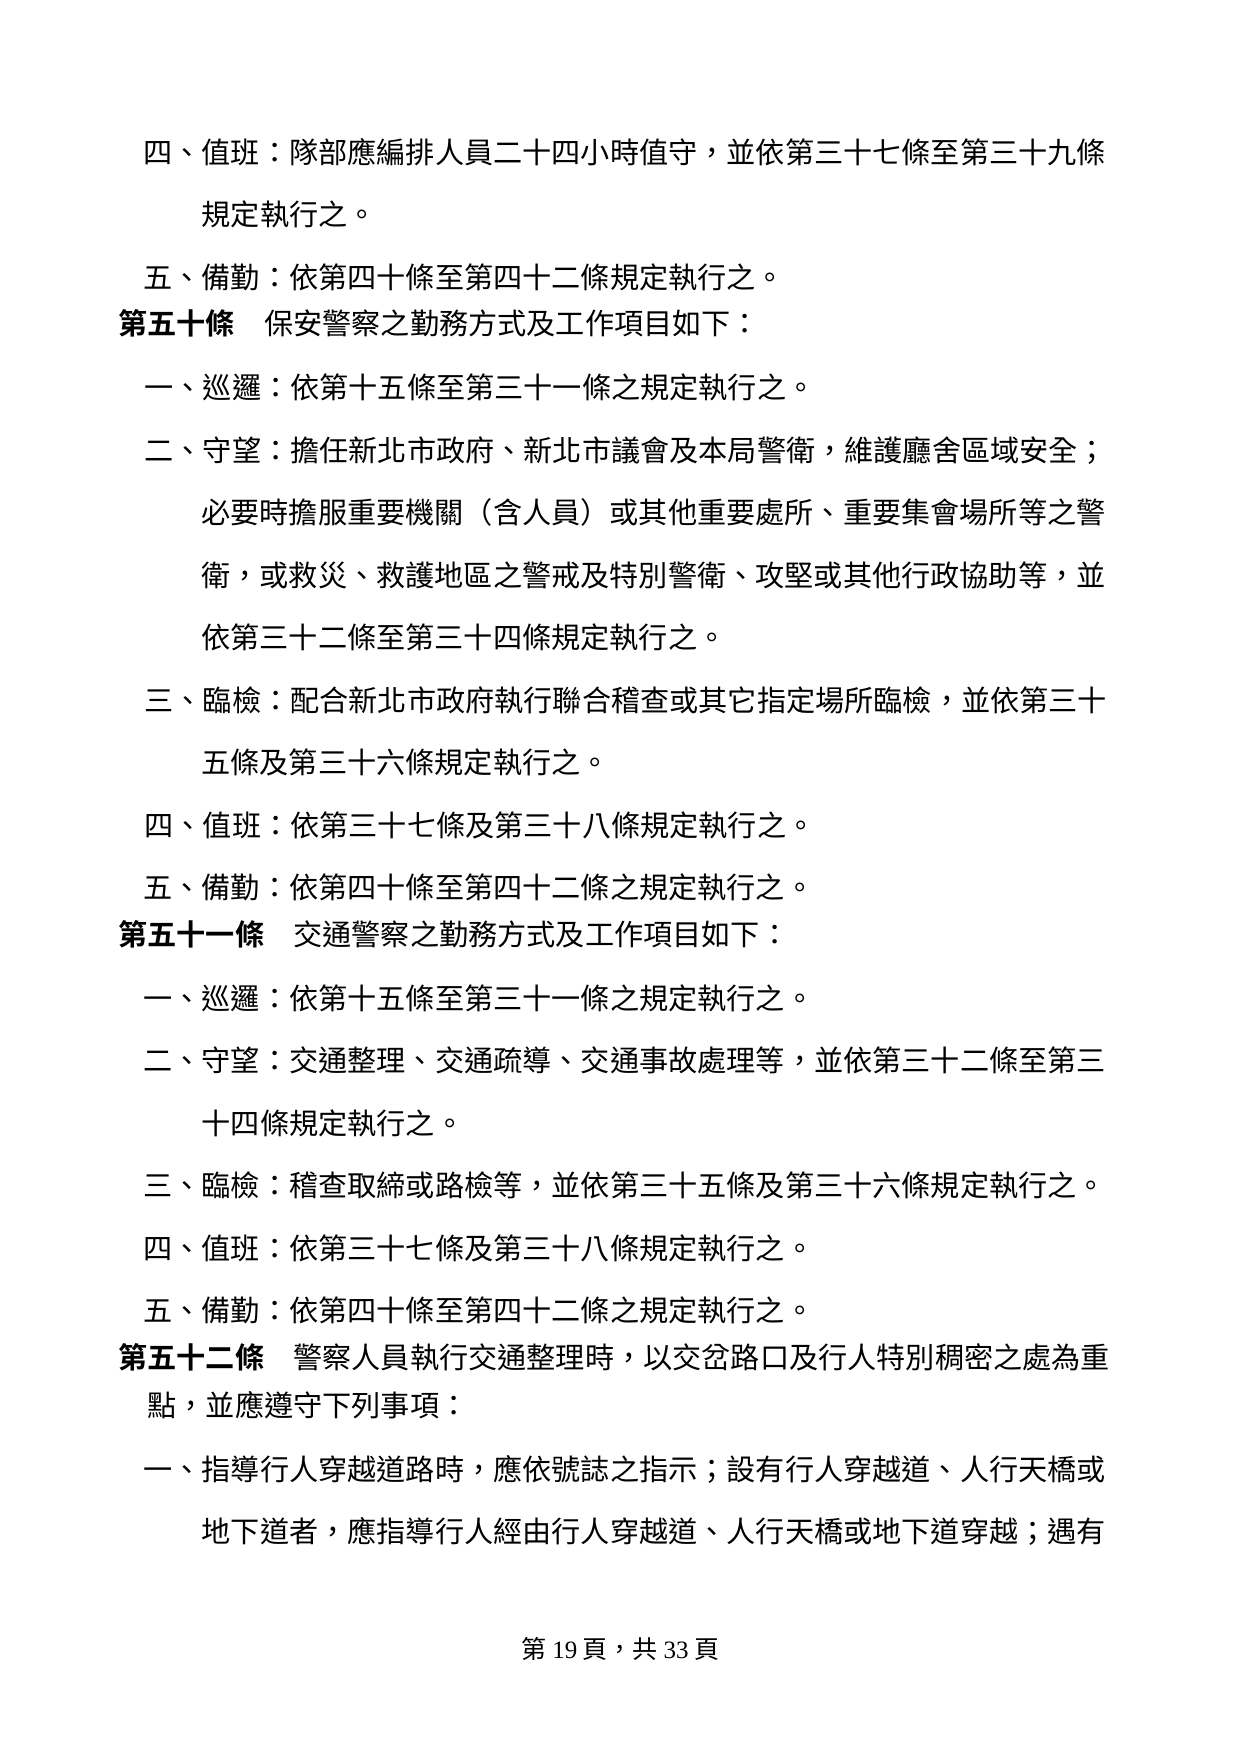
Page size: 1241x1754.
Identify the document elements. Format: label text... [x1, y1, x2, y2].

text 一、巡邏：依第十五條至第三十一條之規定執行之。 [143, 955, 1122, 1017]
text 第五十二條 警察人員執行交通整理時，以交岔路口及行人特別稠密之處為重點，並應遵守下列事項： [118, 1330, 1122, 1426]
text 四、值班：隊部應編排人員二十四小時值守，並依第三十七條至第三十九條規定執行之。 [143, 109, 1122, 234]
text 二、守望：擔任新北市政府、新北市議會及本局警衛，維護廳舍區域安全；必要時擔服重要機關（含人員）或其他重要處所、重要集會場所等之警衛，或救災、救護地區之警戒及特別警衛、攻堅或其他行政協助等，並依第三十二條至第三十四條規定執行之。 [144, 407, 1122, 657]
text 五、備勤：依第四十條至第四十二條之規定執行之。 [143, 1267, 1122, 1330]
text 三、臨檢：稽查取締或路檢等，並依第三十五條及第三十六條規定執行之。 [143, 1142, 1122, 1205]
text 三、臨檢：配合新北市政府執行聯合稽查或其它指定場所臨檢，並依第三十五條及第三十六條規定執行之。 [144, 657, 1122, 782]
text 四、值班：依第三十七條及第三十八條規定執行之。 [143, 1205, 1122, 1267]
text 二、守望：交通整理、交通疏導、交通事故處理等，並依第三十二條至第三十四條規定執行之。 [143, 1017, 1122, 1142]
text 一、指導行人穿越道路時，應依號誌之指示；設有行人穿越道、人行天橋或地下道者，應指導行人經由行人穿越道、人行天橋或地下道穿越；遇有 [143, 1426, 1122, 1551]
text 五、備勤：依第四十條至第四十二條之規定執行之。 [143, 844, 1122, 907]
text 第五十條 保安警察之勤務方式及工作項目如下： [118, 296, 1122, 344]
text 四、值班：依第三十七條及第三十八條規定執行之。 [144, 782, 1122, 844]
text 五、備勤：依第四十條至第四十二條規定執行之。 [143, 234, 1122, 296]
text 第五十一條 交通警察之勤務方式及工作項目如下： [118, 907, 1122, 955]
text 一、巡邏：依第十五條至第三十一條之規定執行之。 [144, 344, 1122, 407]
